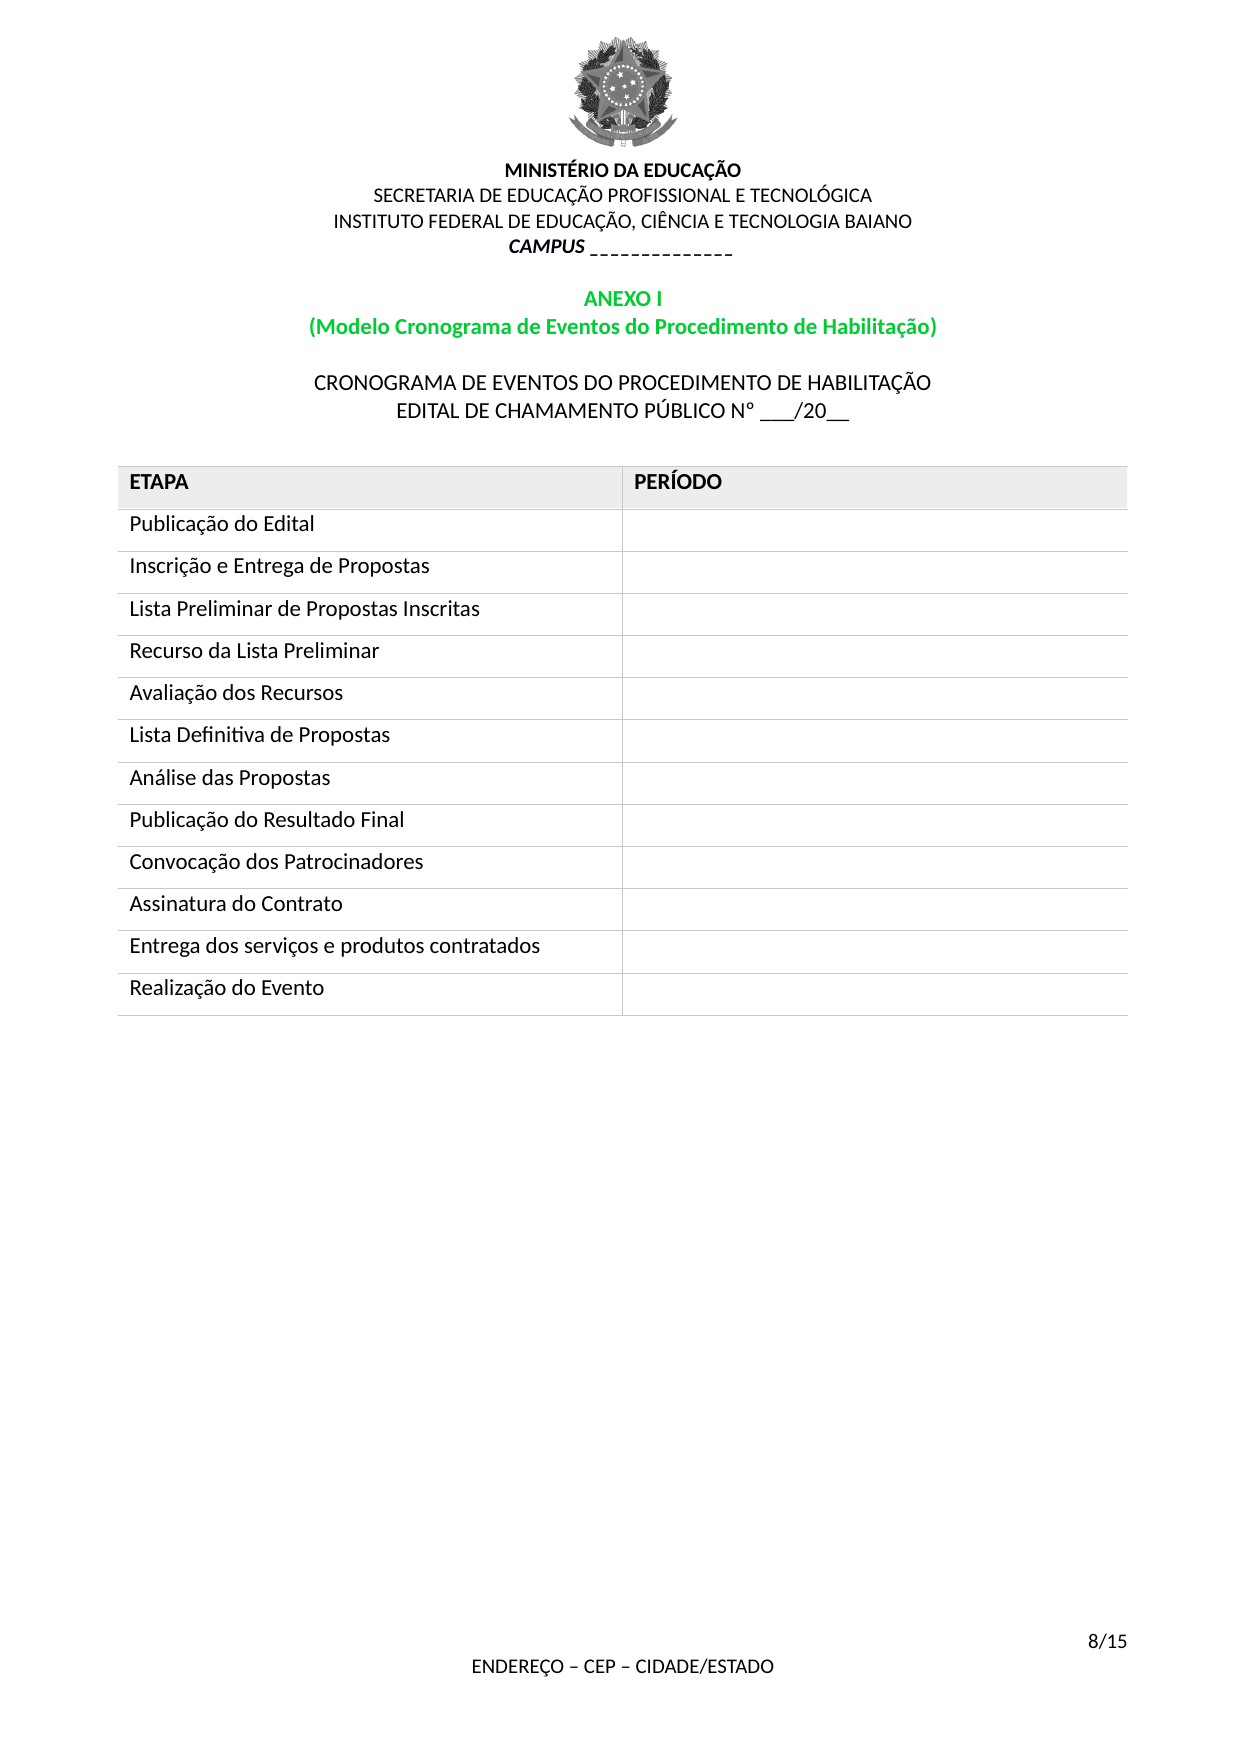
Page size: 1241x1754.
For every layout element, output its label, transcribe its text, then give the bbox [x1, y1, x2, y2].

table_cell Realização do Evento [118, 974, 622, 1015]
table_cell Recurso da Lista Preliminar [118, 636, 622, 677]
table_cell [623, 974, 1127, 1015]
table_cell Avaliação dos Recursos [118, 678, 622, 719]
table_cell Lista Preliminar de Propostas Inscritas [118, 594, 622, 635]
table_cell [623, 636, 1127, 677]
table_cell Entrega dos serviços e produtos contratados [118, 931, 622, 972]
text EDITAL DE CHAMAMENTO PÚBLICO Nº ___/20__ [118, 396, 1127, 424]
table_cell Publicação do Resultado Final [118, 805, 622, 846]
table_cell [623, 678, 1127, 719]
subtitle CRONOGRAMA DE EVENTOS DO PROCEDIMENTO DE HABILITAÇÃO [118, 368, 1127, 396]
subtitle (Modelo Cronograma de Eventos do Procedimento de Habilitação) [118, 312, 1127, 340]
table_cell [623, 847, 1127, 888]
table_cell [623, 594, 1127, 635]
table_cell [623, 552, 1127, 593]
table_cell Lista Definitiva de Propostas [118, 720, 622, 762]
table_cell Inscrição e Entrega de Propostas [118, 552, 622, 593]
table_cell [623, 889, 1127, 930]
table_cell [623, 805, 1127, 846]
table_cell [623, 763, 1127, 804]
table_cell Assinatura do Contrato [118, 889, 622, 930]
table_header PERÍODO [623, 467, 1127, 508]
table_cell [623, 720, 1127, 762]
table_cell Análise das Propostas [118, 763, 622, 804]
table_cell [623, 510, 1127, 551]
table_header ETAPA [118, 467, 622, 508]
table_cell [623, 931, 1127, 972]
table_cell Convocação dos Patrocinadores [118, 847, 622, 888]
subtitle ANEXO I [118, 284, 1127, 312]
table_cell Publicação do Edital [118, 510, 622, 551]
